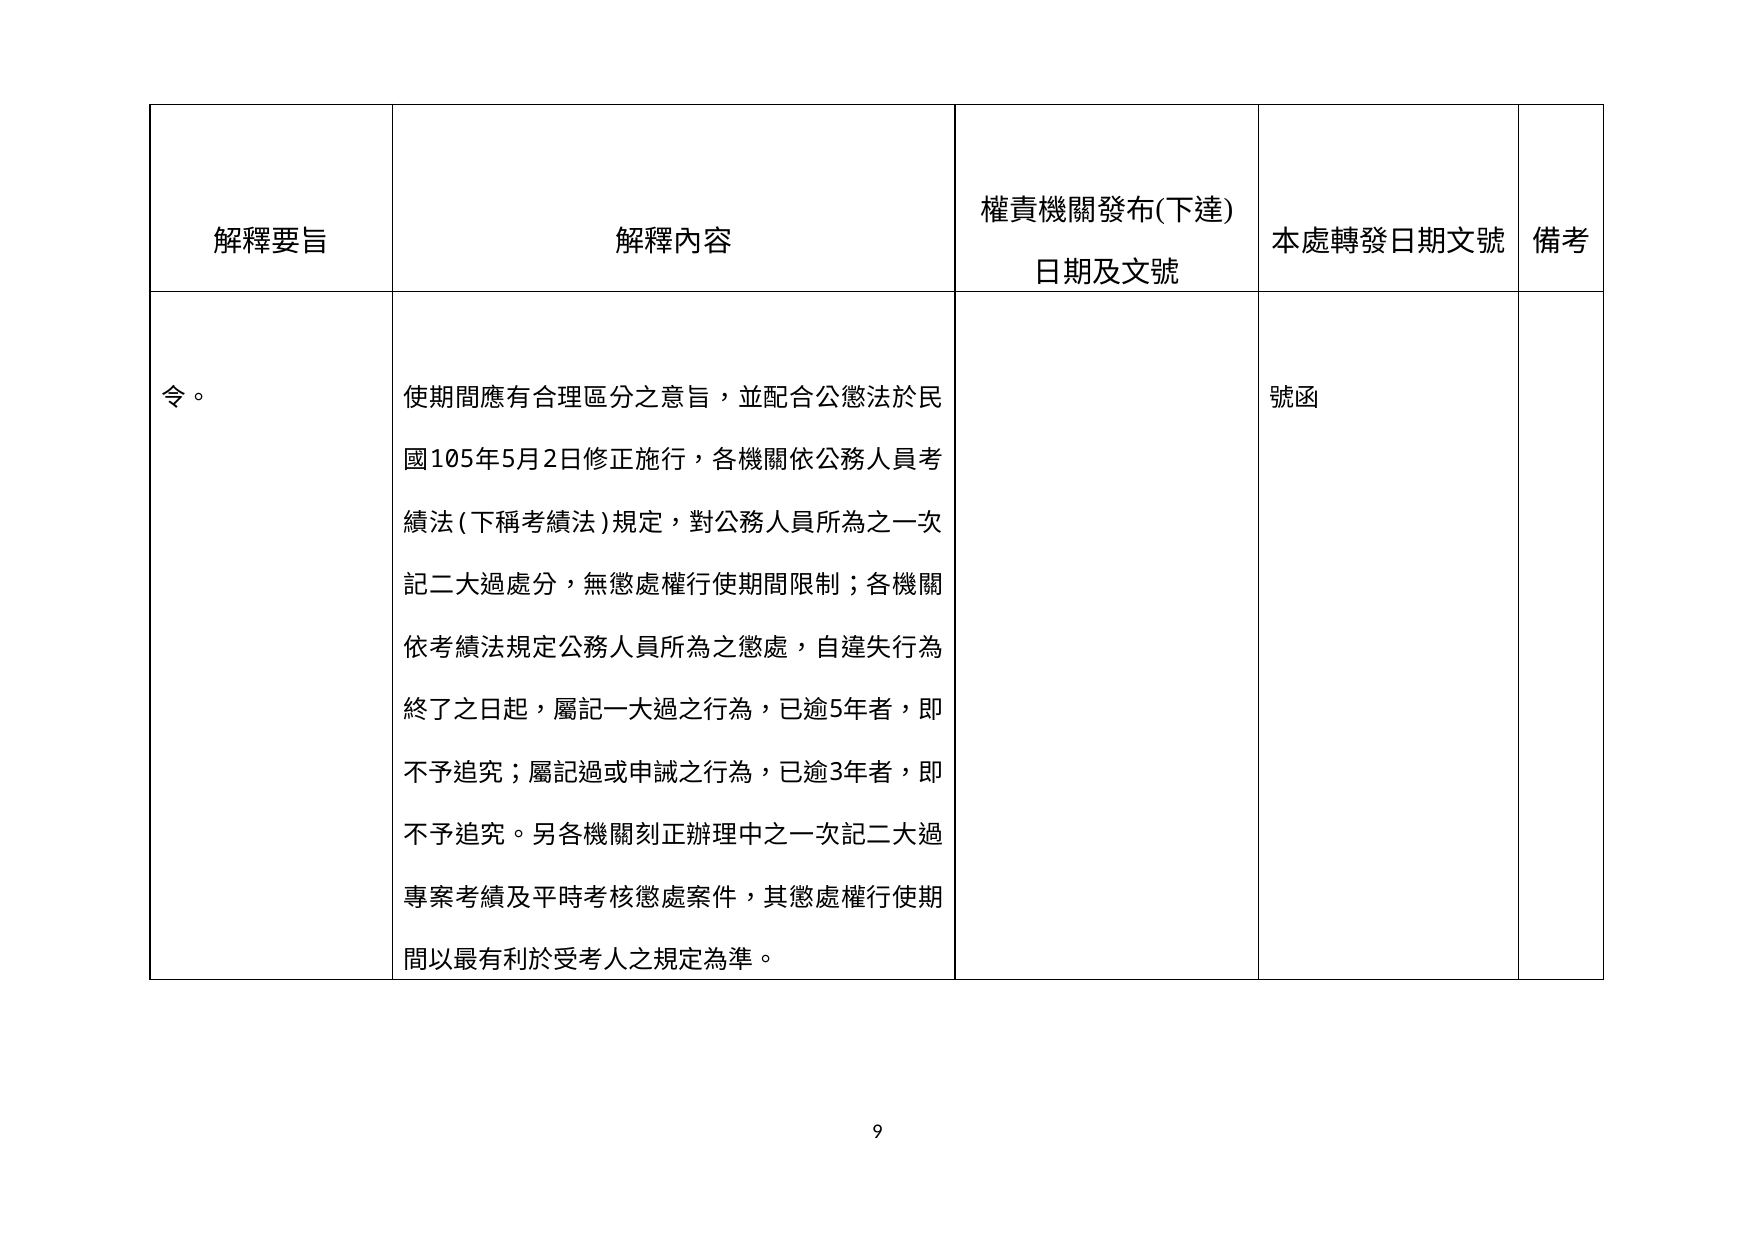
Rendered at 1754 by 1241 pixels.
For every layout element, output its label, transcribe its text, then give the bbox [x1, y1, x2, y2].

table_header 解釋內容 [393, 105, 954, 291]
table_header 解釋要旨 [151, 105, 392, 291]
table_cell [956, 292, 1258, 978]
table_header 本處轉發日期文號 [1259, 105, 1518, 291]
table_header 備考 [1519, 105, 1603, 291]
table_cell 號函 [1259, 292, 1518, 978]
table_header 權責機關發布(下達) 日期及文號 [956, 105, 1258, 291]
table_cell [1519, 292, 1603, 978]
table_cell 令。 [151, 292, 392, 978]
table_cell 使期間應有合理區分之意旨，並配合公懲法於民國105年5月2日修正施行，各機關依公務人員考績法(下稱考績法)規定，對公務人員所為之一次記二大過處分，無懲處權行使期間限制；各機關依考績法規定公務人員所為之懲處，自違失行為終了之日起，屬記一大過之行為，已逾5年者，即不予追究；屬記過或申誡之行為，已逾3年者，即不予追究。另各機關刻正辦理中之一次記二大過專案考績及平時考核懲處案件，其懲處權行使期間以最有利於受考人之規定為準。 [393, 292, 954, 978]
